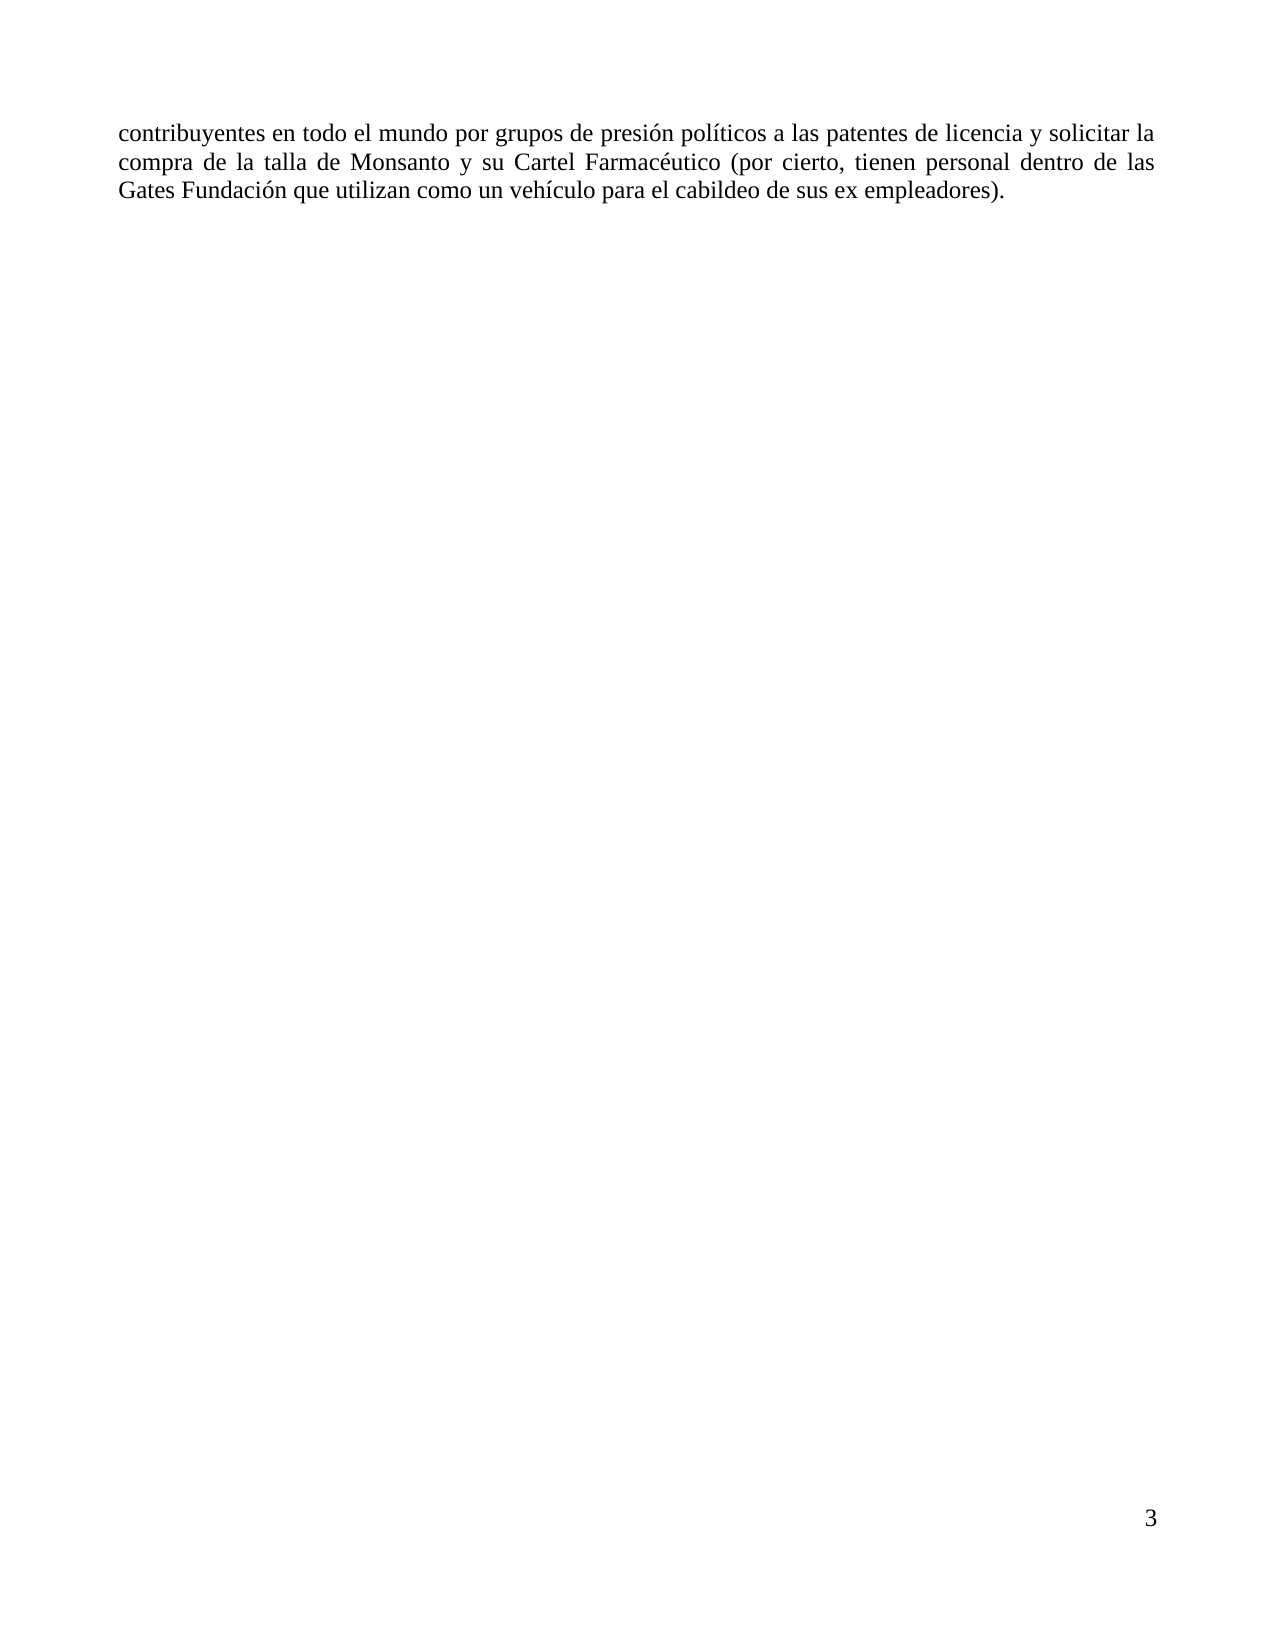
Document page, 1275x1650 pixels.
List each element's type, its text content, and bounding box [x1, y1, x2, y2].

text contribuyentes en todo el mundo por grupos de presión políticos a las patentes de licencia y solicitar la compra de la talla de Monsanto y su Cartel Farmacéutico (por cierto, tienen personal dentro de las Gates Fundación que utilizan como un vehículo para el cabildeo de sus ex empleadores). [118, 118, 1157, 204]
